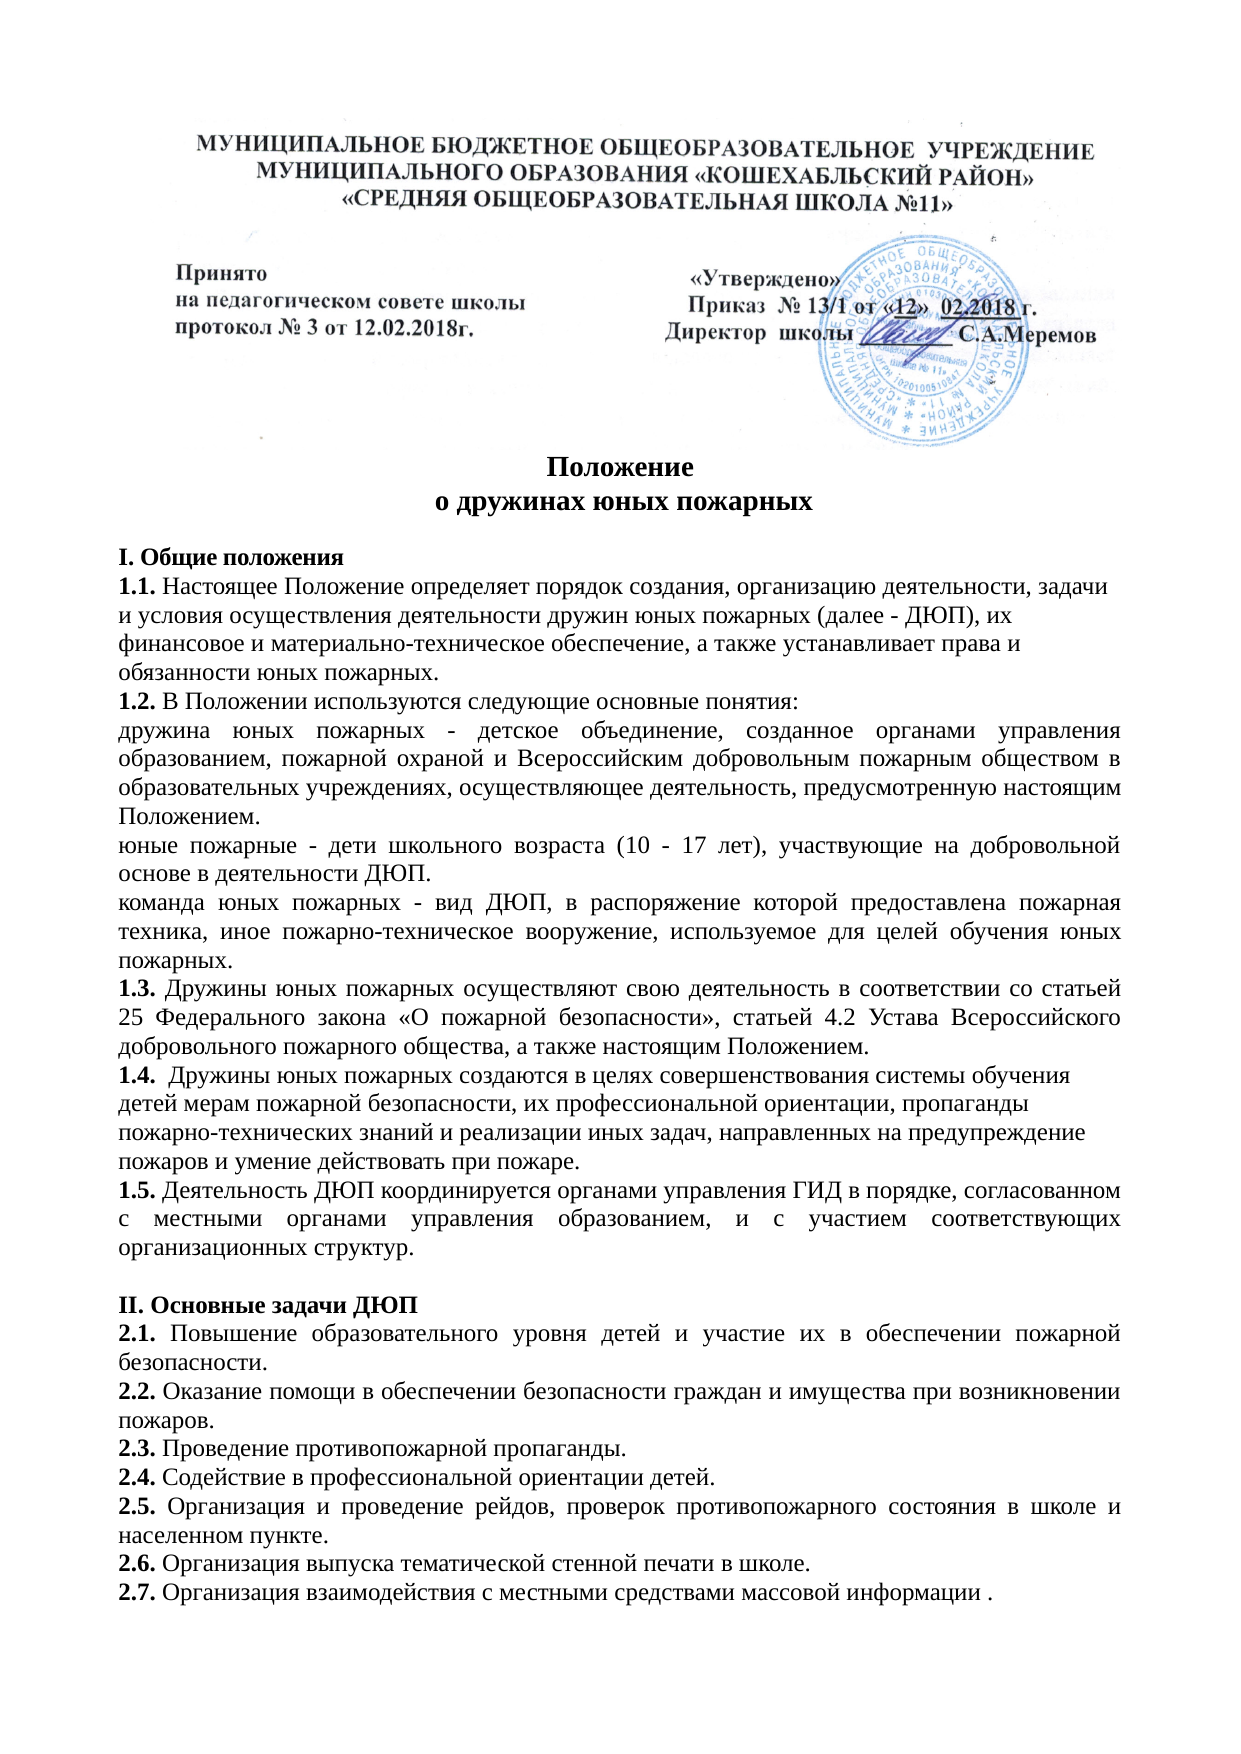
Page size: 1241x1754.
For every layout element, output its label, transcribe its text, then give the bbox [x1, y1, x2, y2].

text дружина юных пожарных - детское объединение, созданное органами управления образованием, пожарной охраной и Всероссийским добровольным пожарным обществом в образовательных учреждениях, осуществляющее деятельность, предусмотренную настоящим Положением. [118, 715, 1122, 830]
text 2.2. Оказание помощи в обеспечении безопасности граждан и имущества при возникновении пожаров. [118, 1376, 1122, 1433]
text II. Основные задачи ДЮП [118, 1290, 1122, 1318]
text 1.4. Дружины юных пожарных создаются в целях совершенствования системы обучения детей мерам пожарной безопасности, их профессиональной ориентации, пропаганды пожарно-технических знаний и реализации иных задач, направленных на предупреждение пожаров и умение действовать при пожаре. [118, 1060, 1122, 1175]
text 1.2. В Положении используются следующие основные понятия: [118, 686, 1122, 715]
text юные пожарные - дети школьного возраста (10 - 17 лет), участвующие на добровольной основе в деятельности ДЮП. [118, 830, 1122, 887]
text Положение [118, 449, 1122, 483]
text 2.5. Организация и проведение рейдов, проверок противопожарного состояния в школе и населенном пункте. [118, 1491, 1122, 1548]
text 2.7. Организация взаимодействия с местными средствами массовой информации . [118, 1577, 1122, 1606]
text 2.3. Проведение противопожарной пропаганды. [118, 1433, 1122, 1462]
text 2.1. Повышение образовательного уровня детей и участие их в обеспечении пожарной безопасности. [118, 1318, 1122, 1376]
text 2.4. Содействие в профессиональной ориентации детей. [118, 1462, 1122, 1491]
text команда юных пожарных - вид ДЮП, в распоряжение которой предоставлена пожарная техника, иное пожарно-техническое вооружение, используемое для целей обучения юных пожарных. [118, 887, 1122, 973]
text I. Общие положения [118, 542, 1122, 571]
text 1.5. Деятельность ДЮП координируется органами управления ГИД в порядке, согласованном с местными органами управления образованием, и с участием соответствующих организационных структур. [118, 1175, 1122, 1261]
text 2.6. Организация выпуска тематической стенной печати в школе. [118, 1548, 1122, 1577]
text о дружинах юных пожарных [118, 483, 1122, 516]
text 1.1. Настоящее Положение определяет порядок создания, организацию деятельности, задачи и условия осуществления деятельности дружин юных пожарных (далее - ДЮП), их финансовое и материально-техническое обеспечение, а также устанавливает права и обязанности юных пожарных. [118, 571, 1122, 686]
text 1.3. Дружины юных пожарных осуществляют свою деятельность в соответствии со статьей 25 Федерального закона «О пожарной безопасности», статьей 4.2 Устава Всероссийского добровольного пожарного общества, а также настоящим Положением. [118, 973, 1122, 1060]
